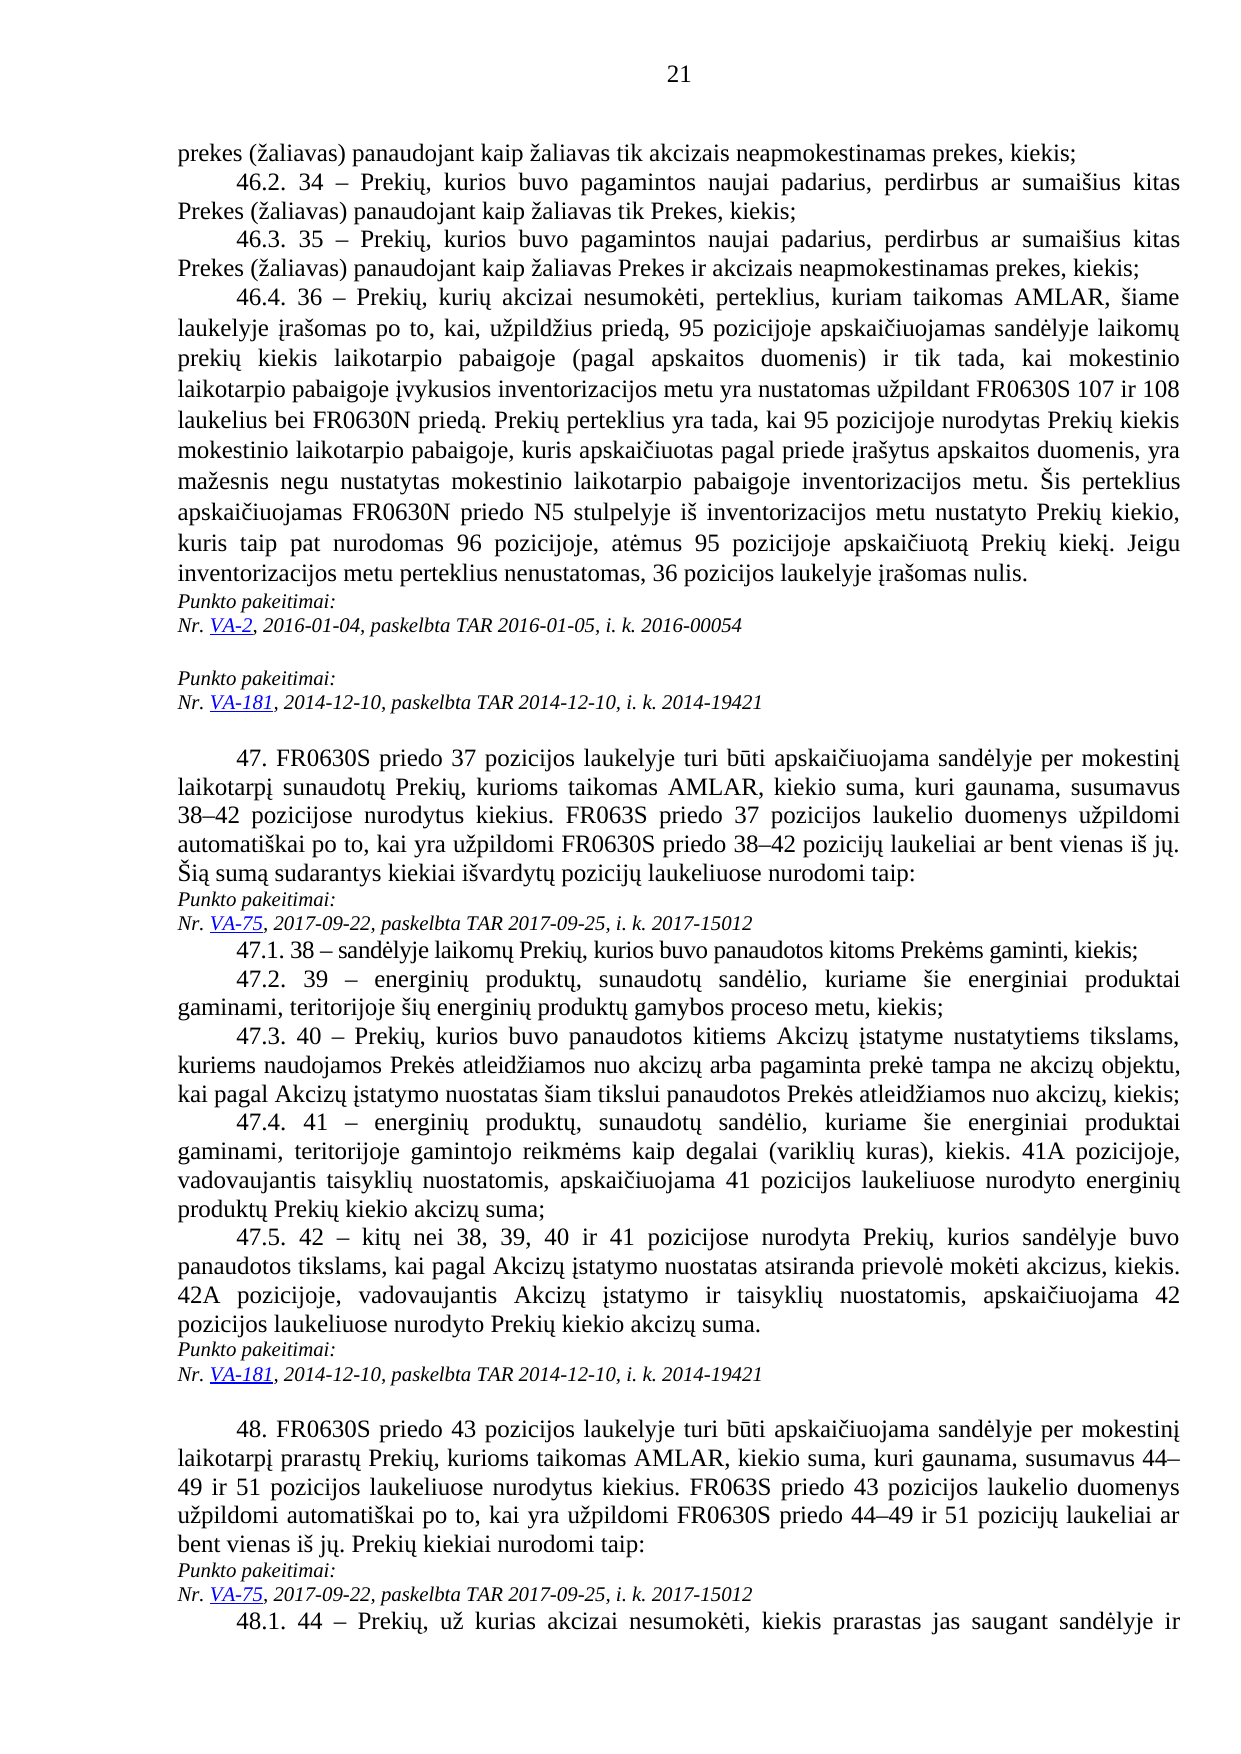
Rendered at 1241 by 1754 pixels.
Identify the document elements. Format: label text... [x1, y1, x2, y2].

text Nr. VA-2, 2016-01-04, paskelbta TAR 2016-01-05, i. k. 2016-00054 [177, 613, 1181, 637]
text 47. FR0630S priedo 37 pozicijos laukelyje turi būti apskaičiuojama sandėlyje per mokestinį laikotarpį sunaudotų Prekių, kurioms taikomas AMLAR, kiekio suma, kuri gaunama, susumavus 38–42 pozicijose nurodytus kiekius. FR063S priedo 37 pozicijos laukelio duomenys užpildomi automatiškai po to, kai yra užpildomi FR0630S priedo 38–42 pozicijų laukeliai ar bent vienas iš jų. Šią sumą sudarantys kiekiai išvardytų pozicijų laukeliuose nurodomi taip: [177, 743, 1181, 887]
text Nr. VA-75, 2017-09-22, paskelbta TAR 2017-09-25, i. k. 2017-15012 [177, 911, 1181, 935]
text Nr. VA-181, 2014-12-10, paskelbta TAR 2014-12-10, i. k. 2014-19421 [177, 1361, 1181, 1386]
text 46.3. 35 – Prekių, kurios buvo pagamintos naujai padarius, perdirbus ar sumaišius kitas Prekes (žaliavas) panaudojant kaip žaliavas Prekes ir akcizais neapmokestinamas prekes, kiekis; [177, 224, 1181, 282]
text Nr. VA-181, 2014-12-10, paskelbta TAR 2014-12-10, i. k. 2014-19421 [177, 690, 1181, 714]
text 47.1. 38 – sandėlyje laikomų Prekių, kurios buvo panaudotos kitoms Prekėms gaminti, kiekis; [177, 935, 1181, 964]
text Nr. VA-75, 2017-09-22, paskelbta TAR 2017-09-25, i. k. 2017-15012 [177, 1582, 1181, 1606]
text 47.4. 41 – energinių produktų, sunaudotų sandėlio, kuriame šie energiniai produktai gaminami, teritorijoje gamintojo reikmėms kaip degalai (variklių kuras), kiekis. 41A pozicijoje, vadovaujantis taisyklių nuostatomis, apskaičiuojama 41 pozicijos laukeliuose nurodyto energinių produktų Prekių kiekio akcizų suma; [177, 1107, 1181, 1222]
text Punkto pakeitimai: [177, 1558, 1181, 1582]
text Punkto pakeitimai: [177, 1337, 1181, 1361]
text 46.2. 34 – Prekių, kurios buvo pagamintos naujai padarius, perdirbus ar sumaišius kitas Prekes (žaliavas) panaudojant kaip žaliavas tik Prekes, kiekis; [177, 167, 1181, 224]
text Punkto pakeitimai: [177, 666, 1181, 690]
text 47.2. 39 – energinių produktų, sunaudotų sandėlio, kuriame šie energiniai produktai gaminami, teritorijoje šių energinių produktų gamybos proceso metu, kiekis; [177, 964, 1181, 1021]
text Punkto pakeitimai: [177, 589, 1181, 613]
text 47.5. 42 – kitų nei 38, 39, 40 ir 41 pozicijose nurodyta Prekių, kurios sandėlyje buvo panaudotos tikslams, kai pagal Akcizų įstatymo nuostatas atsiranda prievolė mokėti akcizus, kiekis. 42A pozicijoje, vadovaujantis Akcizų įstatymo ir taisyklių nuostatomis, apskaičiuojama 42 pozicijos laukeliuose nurodyto Prekių kiekio akcizų suma. [177, 1222, 1181, 1337]
text 48. FR0630S priedo 43 pozicijos laukelyje turi būti apskaičiuojama sandėlyje per mokestinį laikotarpį prarastų Prekių, kurioms taikomas AMLAR, kiekio suma, kuri gaunama, susumavus 44–49 ir 51 pozicijos laukeliuose nurodytus kiekius. FR063S priedo 43 pozicijos laukelio duomenys užpildomi automatiškai po to, kai yra užpildomi FR0630S priedo 44–49 ir 51 pozicijų laukeliai ar bent vienas iš jų. Prekių kiekiai nurodomi taip: [177, 1414, 1181, 1558]
text 48.1. 44 – Prekių, už kurias akcizai nesumokėti, kiekis prarastas jas saugant sandėlyje ir [177, 1606, 1181, 1635]
text prekes (žaliavas) panaudojant kaip žaliavas tik akcizais neapmokestinamas prekes, kiekis; [177, 138, 1181, 167]
text 47.3. 40 – Prekių, kurios buvo panaudotos kitiems Akcizų įstatyme nustatytiems tikslams, kuriems naudojamos Prekės atleidžiamos nuo akcizų arba pagaminta prekė tampa ne akcizų objektu, kai pagal Akcizų įstatymo nuostatas šiam tikslui panaudotos Prekės atleidžiamos nuo akcizų, kiekis; [177, 1021, 1181, 1107]
text Punkto pakeitimai: [177, 887, 1181, 911]
text 46.4. 36 – Prekių, kurių akcizai nesumokėti, perteklius, kuriam taikomas AMLAR, šiame laukelyje įrašomas po to, kai, užpildžius priedą, 95 pozicijoje apskaičiuojamas sandėlyje laikomų prekių kiekis laikotarpio pabaigoje (pagal apskaitos duomenis) ir tik tada, kai mokestinio laikotarpio pabaigoje įvykusios inventorizacijos metu yra nustatomas užpildant FR0630S 107 ir 108 laukelius bei FR0630N priedą. Prekių perteklius yra tada, kai 95 pozicijoje nurodytas Prekių kiekis mokestinio laikotarpio pabaigoje, kuris apskaičiuotas pagal priede įrašytus apskaitos duomenis, yra mažesnis negu nustatytas mokestinio laikotarpio pabaigoje inventorizacijos metu. Šis perteklius apskaičiuojamas FR0630N priedo N5 stulpelyje iš inventorizacijos metu nustatyto Prekių kiekio, kuris taip pat nurodomas 96 pozicijoje, atėmus 95 pozicijoje apskaičiuotą Prekių kiekį. Jeigu inventorizacijos metu perteklius nenustatomas, 36 pozicijos laukelyje įrašomas nulis. [177, 282, 1181, 587]
